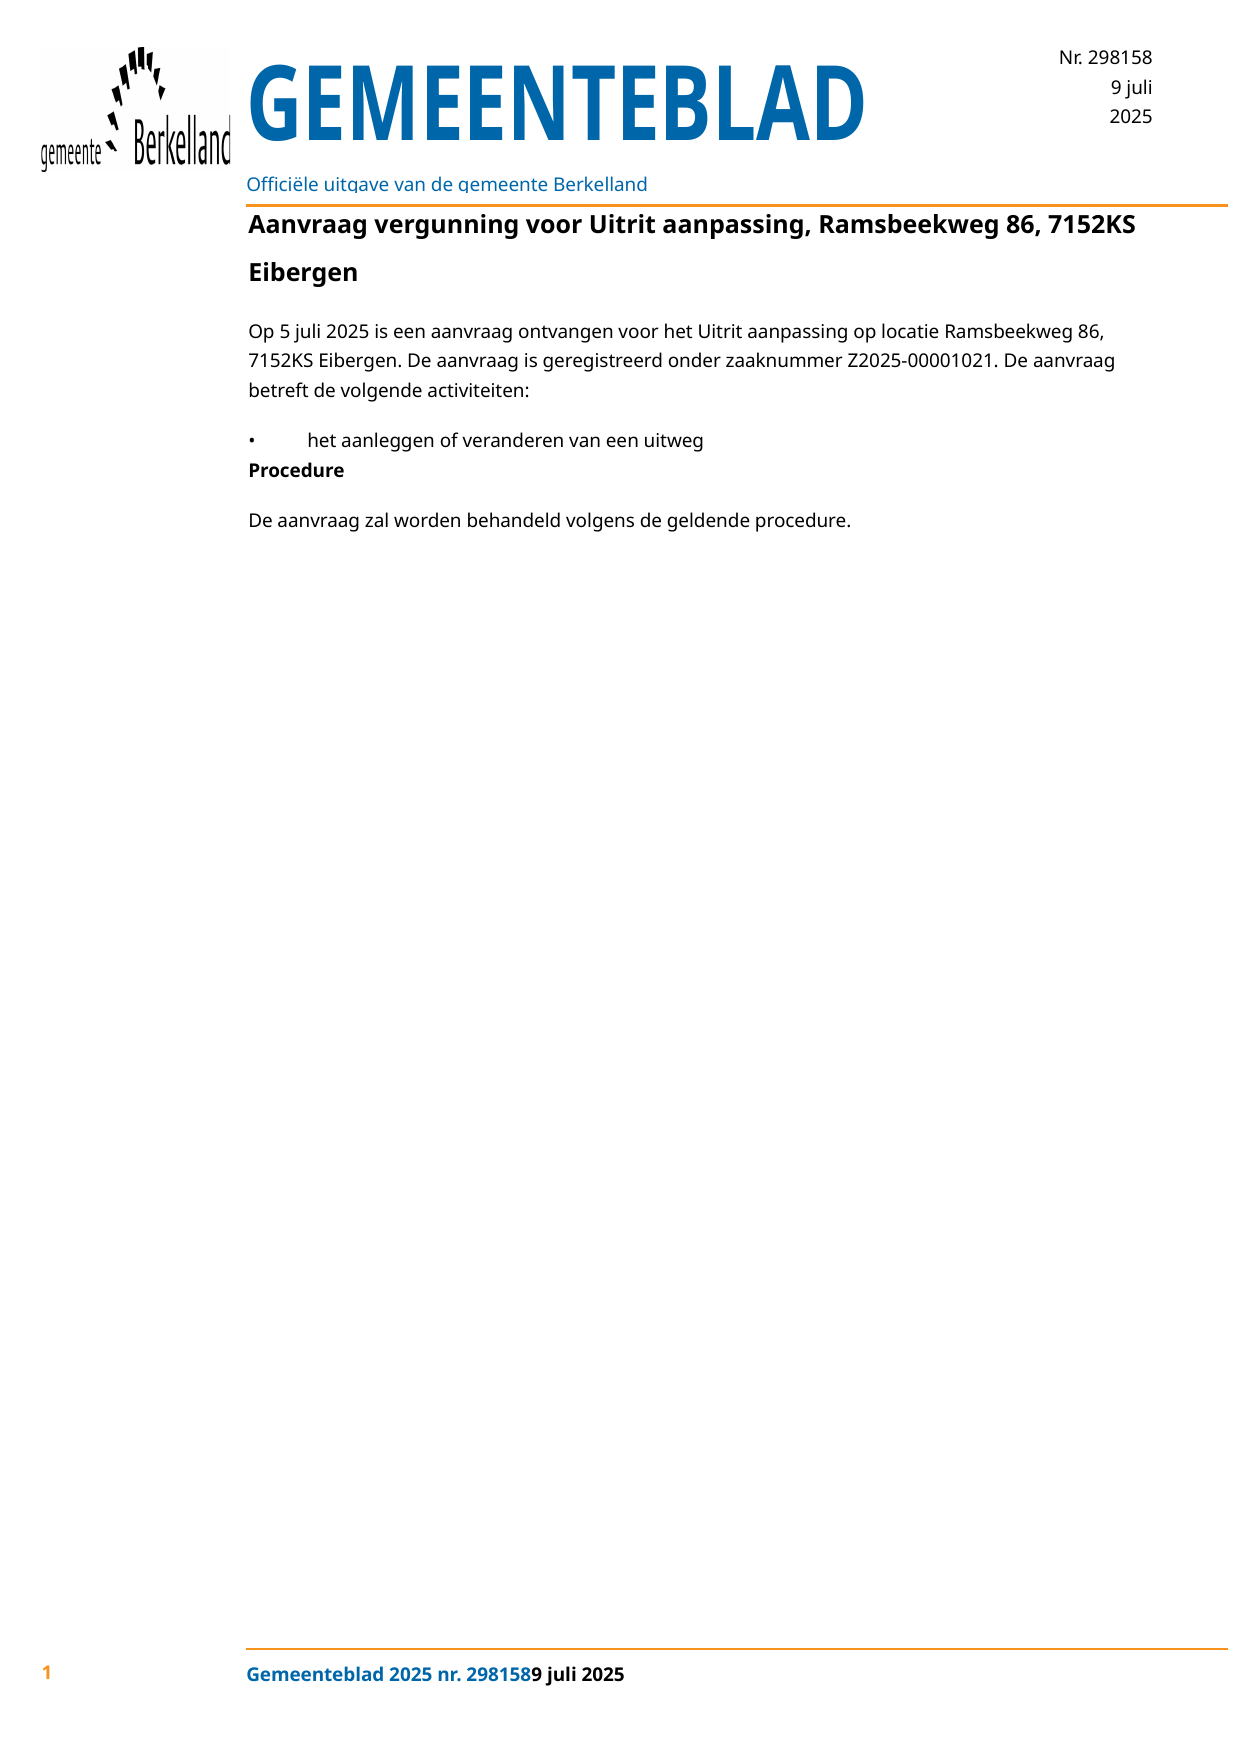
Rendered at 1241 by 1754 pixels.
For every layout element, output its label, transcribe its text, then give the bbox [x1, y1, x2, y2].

text Procedure [248, 457, 1152, 483]
text De aanvraag zal worden behandeld volgens de geldende procedure. [248, 507, 1152, 533]
list het aanleggen of veranderen van een uitweg [248, 427, 1152, 453]
text Aanvraag vergunning voor Uitrit aanpassing, Ramsbeekweg 86, 7152KS Eibergen [248, 207, 1152, 288]
text Op 5 juli 2025 is een aanvraag ontvangen voor het Uitrit aanpassing op locatie Ramsbeekweg 86, 7152KS Eibergen. De aanvraag is geregistreerd onder zaaknummer Z2025-00001021. De aanvraag betreft de volgende activiteiten: [248, 318, 1152, 403]
picture [41, 47, 231, 172]
